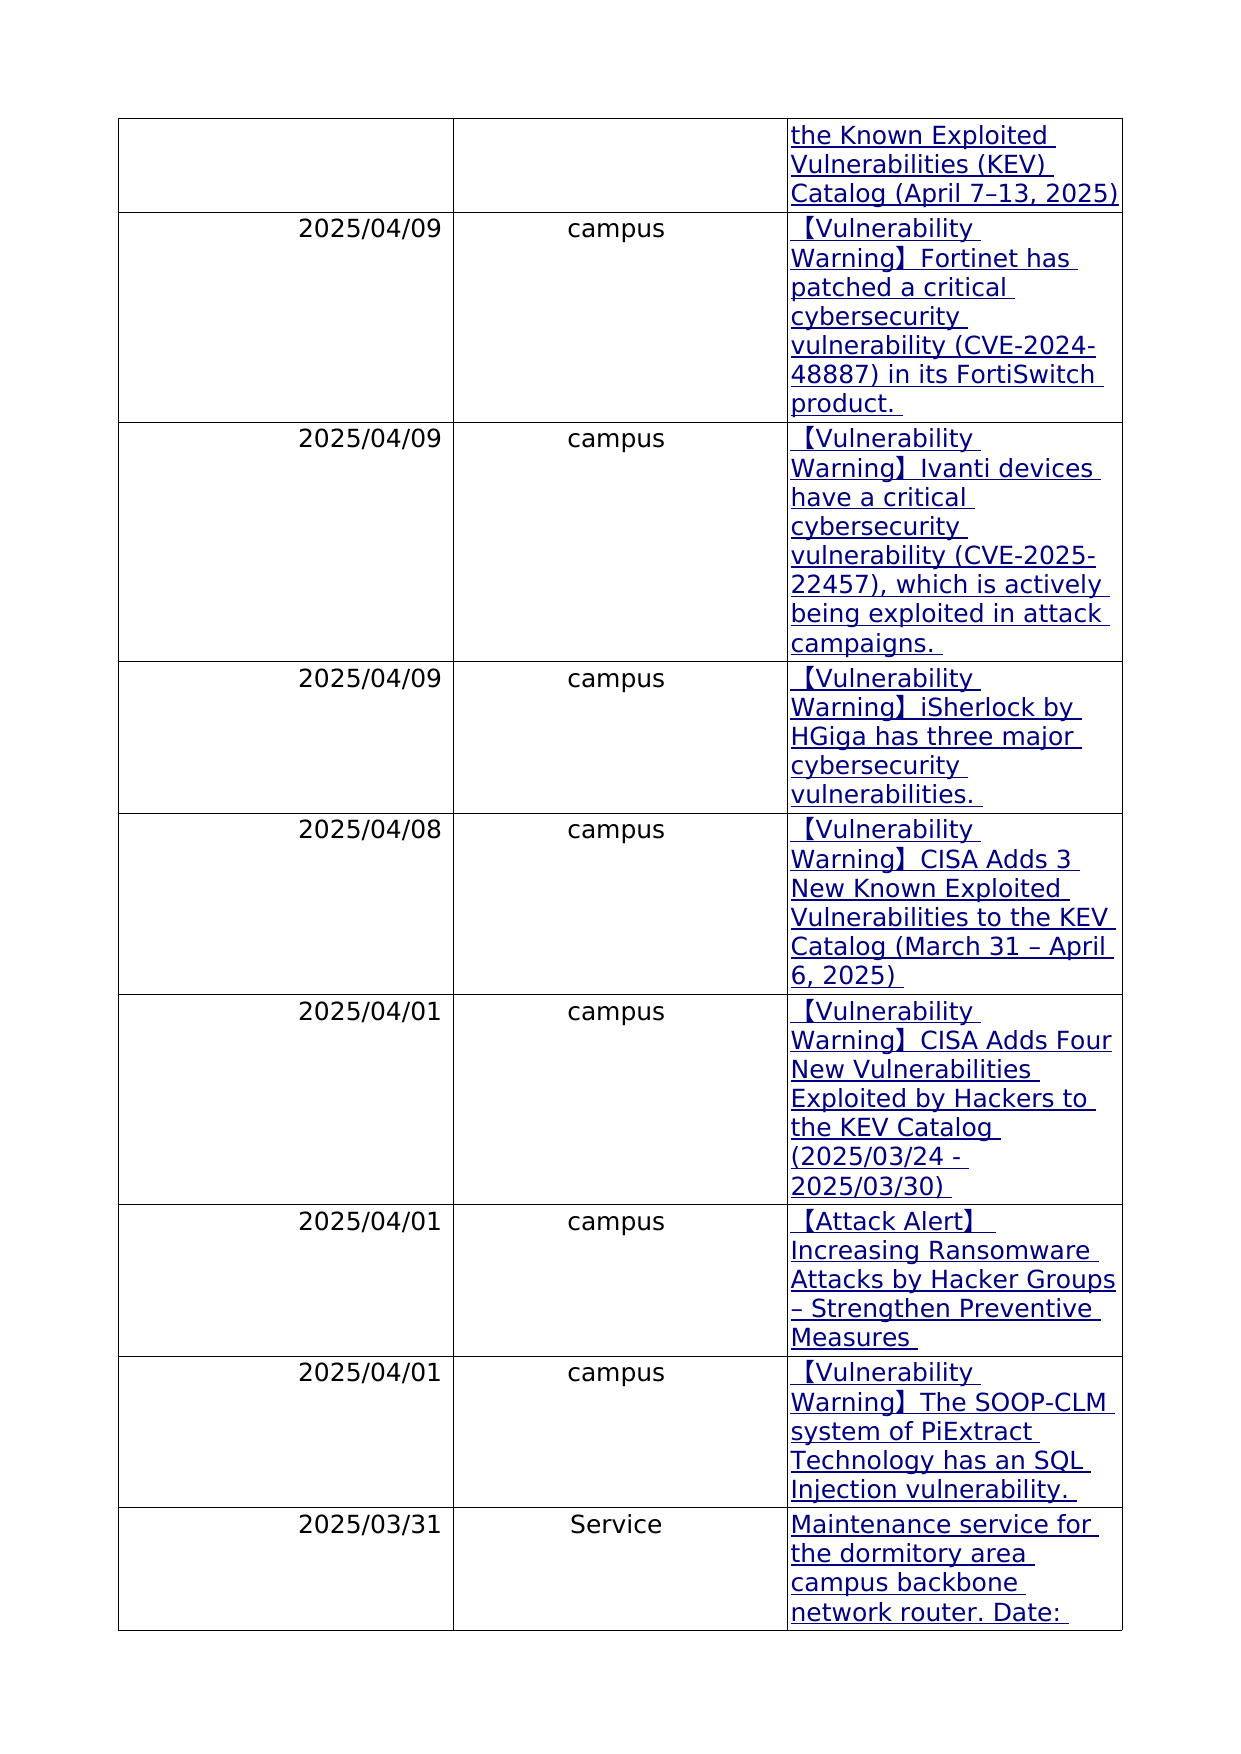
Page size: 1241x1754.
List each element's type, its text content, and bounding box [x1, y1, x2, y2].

table_cell [119, 119, 453, 212]
table_cell Maintenance service for the dormitory area campus backbone network router. Date: [788, 1508, 1122, 1630]
table_cell 【Vulnerability Warning】Fortinet has patched a critical cybersecurity vulnerability (CVE-2024-48887) in its FortiSwitch product. [788, 213, 1122, 422]
table_cell 【Vulnerability Warning】CISA Adds 3 New Known Exploited Vulnerabilities to the KEV Catalog (March 31 – April 6, 2025) [788, 814, 1122, 994]
table_cell 【Vulnerability Warning】iSherlock by HGiga has three major cybersecurity vulnerabilities. [788, 662, 1122, 813]
table_cell the Known Exploited Vulnerabilities (KEV) Catalog (April 7–13, 2025) [788, 119, 1122, 212]
table_cell 2025/04/01 [119, 1205, 453, 1356]
table_cell 2025/04/08 [119, 814, 453, 994]
table_cell 2025/04/09 [119, 423, 453, 661]
table_cell 【Attack Alert】 Increasing Ransomware Attacks by Hacker Groups – Strengthen Preventive Measures [788, 1205, 1122, 1356]
table_cell 2025/04/09 [119, 213, 453, 422]
table_cell 2025/03/31 [119, 1508, 453, 1630]
table_cell 【Vulnerability Warning】CISA Adds Four New Vulnerabilities Exploited by Hackers to the KEV Catalog (2025/03/24 - 2025/03/30) [788, 995, 1122, 1204]
table_cell campus [454, 423, 787, 661]
table_cell 2025/04/01 [119, 1357, 453, 1507]
table_cell 2025/04/01 [119, 995, 453, 1204]
table_cell campus [454, 995, 787, 1204]
table_cell campus [454, 1205, 787, 1356]
table_cell 【Vulnerability Warning】Ivanti devices have a critical cybersecurity vulnerability (CVE-2025-22457), which is actively being exploited in attack campaigns. [788, 423, 1122, 661]
table_cell campus [454, 1357, 787, 1507]
table_cell campus [454, 814, 787, 994]
table_cell [454, 119, 787, 212]
table_cell campus [454, 213, 787, 422]
table_cell 2025/04/09 [119, 662, 453, 813]
table_cell 【Vulnerability Warning】The SOOP-CLM system of PiExtract Technology has an SQL Injection vulnerability. [788, 1357, 1122, 1507]
table_cell Service [454, 1508, 787, 1630]
table_cell campus [454, 662, 787, 813]
